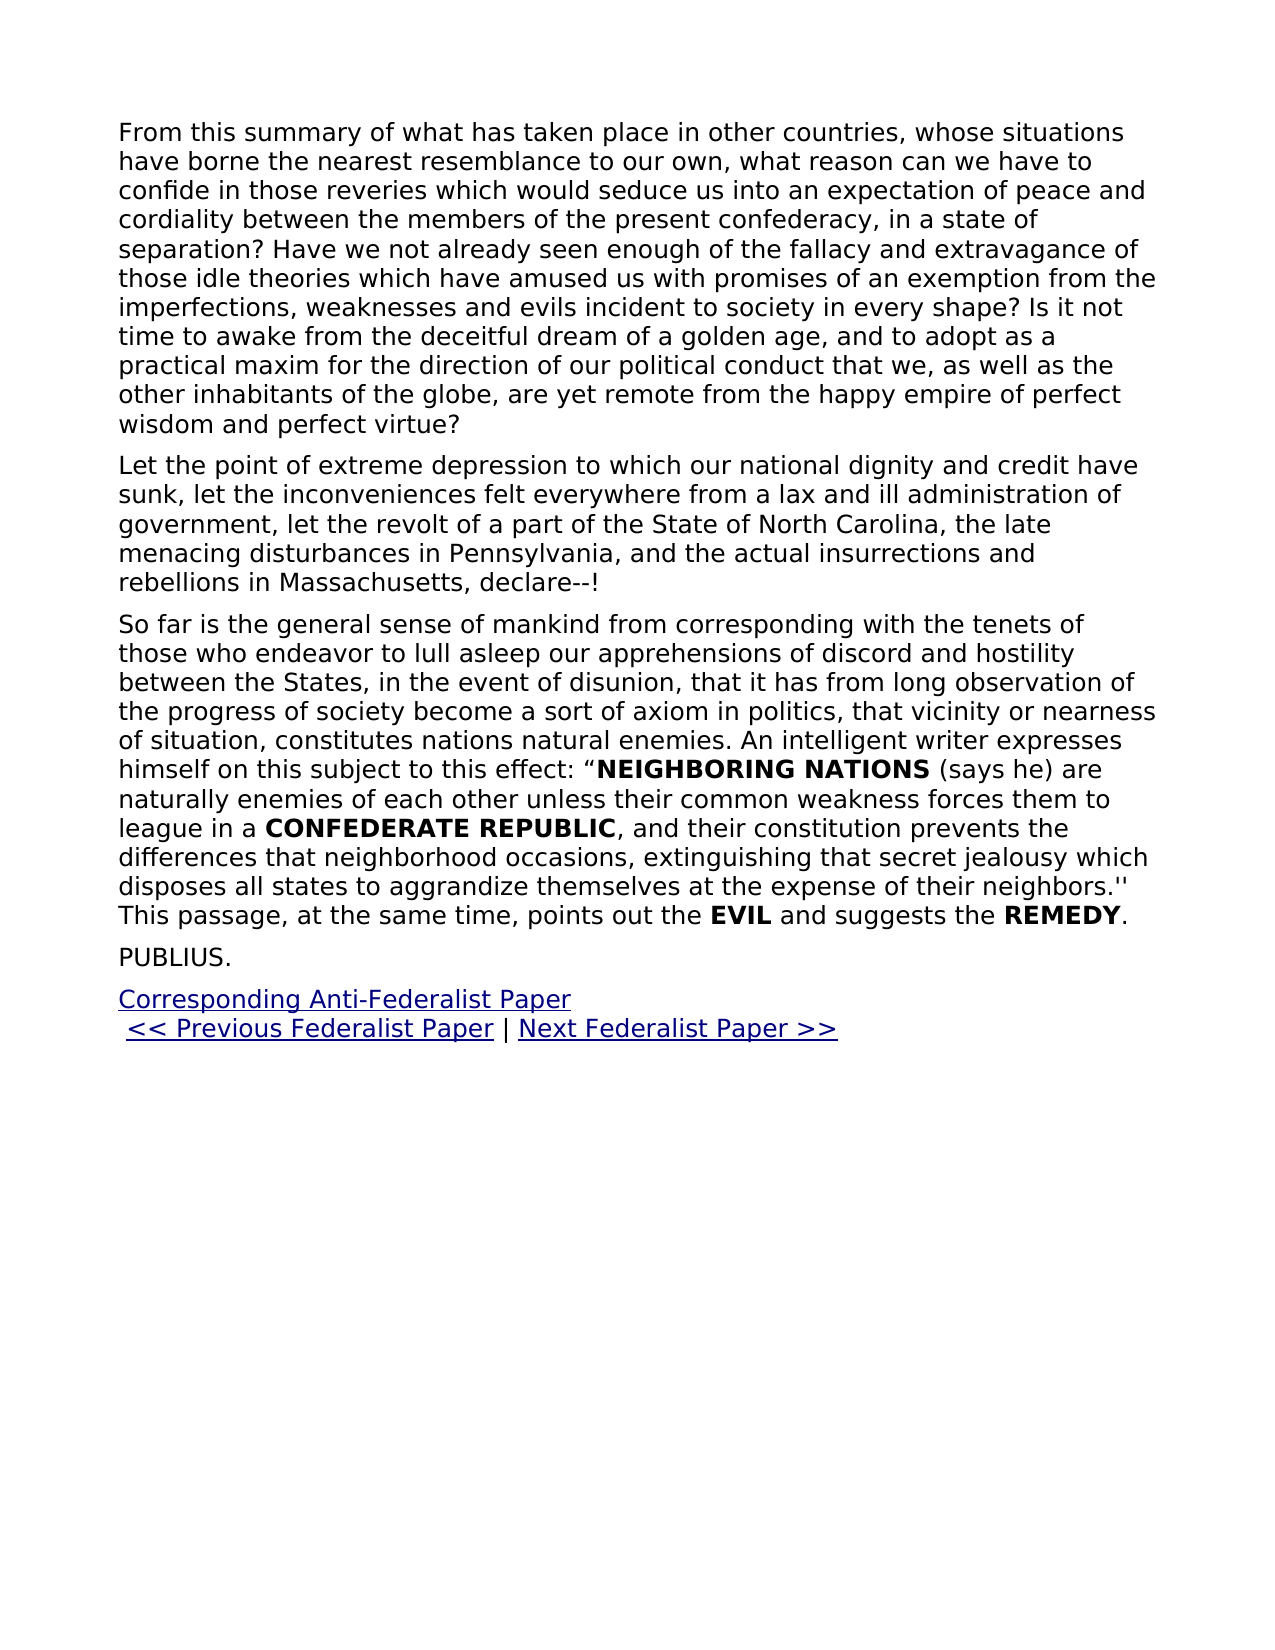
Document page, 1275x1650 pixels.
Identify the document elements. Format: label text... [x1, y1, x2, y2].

text From this summary of what has taken place in other countries, whose situations have borne the nearest resemblance to our own, what reason can we have to confide in those reveries which would seduce us into an expectation of peace and cordiality between the members of the present confederacy, in a state of separation? Have we not already seen enough of the fallacy and extravagance of those idle theories which have amused us with promises of an exemption from the imperfections, weaknesses and evils incident to society in every shape? Is it not time to awake from the deceitful dream of a golden age, and to adopt as a practical maxim for the direction of our political conduct that we, as well as the other inhabitants of the globe, are yet remote from the happy empire of perfect wisdom and perfect virtue? [118, 118, 1157, 439]
text PUBLIUS. [118, 943, 1157, 972]
text Let the point of extreme depression to which our national dignity and credit have sunk, let the inconveniences felt everywhere from a lax and ill administration of government, let the revolt of a part of the State of North Carolina, the late menacing disturbances in Pennsylvania, and the actual insurrections and rebellions in Massachusetts, declare--! [118, 451, 1157, 597]
text So far is the general sense of mankind from corresponding with the tenets of those who endeavor to lull asleep our apprehensions of discord and hostility between the States, in the event of disunion, that it has from long observation of the progress of society become a sort of axiom in politics, that vicinity or nearness of situation, constitutes nations natural enemies. An intelligent writer expresses himself on this subject to this effect: “NEIGHBORING NATIONS (says he) are naturally enemies of each other unless their common weakness forces them to league in a CONFEDERATE REPUBLIC, and their constitution prevents the differences that neighborhood occasions, extinguishing that secret jealousy which disposes all states to aggrandize themselves at the expense of their neighbors.'' This passage, at the same time, points out the EVIL and suggests the REMEDY. [118, 610, 1157, 931]
text Corresponding Anti-Federalist Paper << Previous Federalist Paper | Next Federalist Paper >> [118, 985, 1157, 1043]
